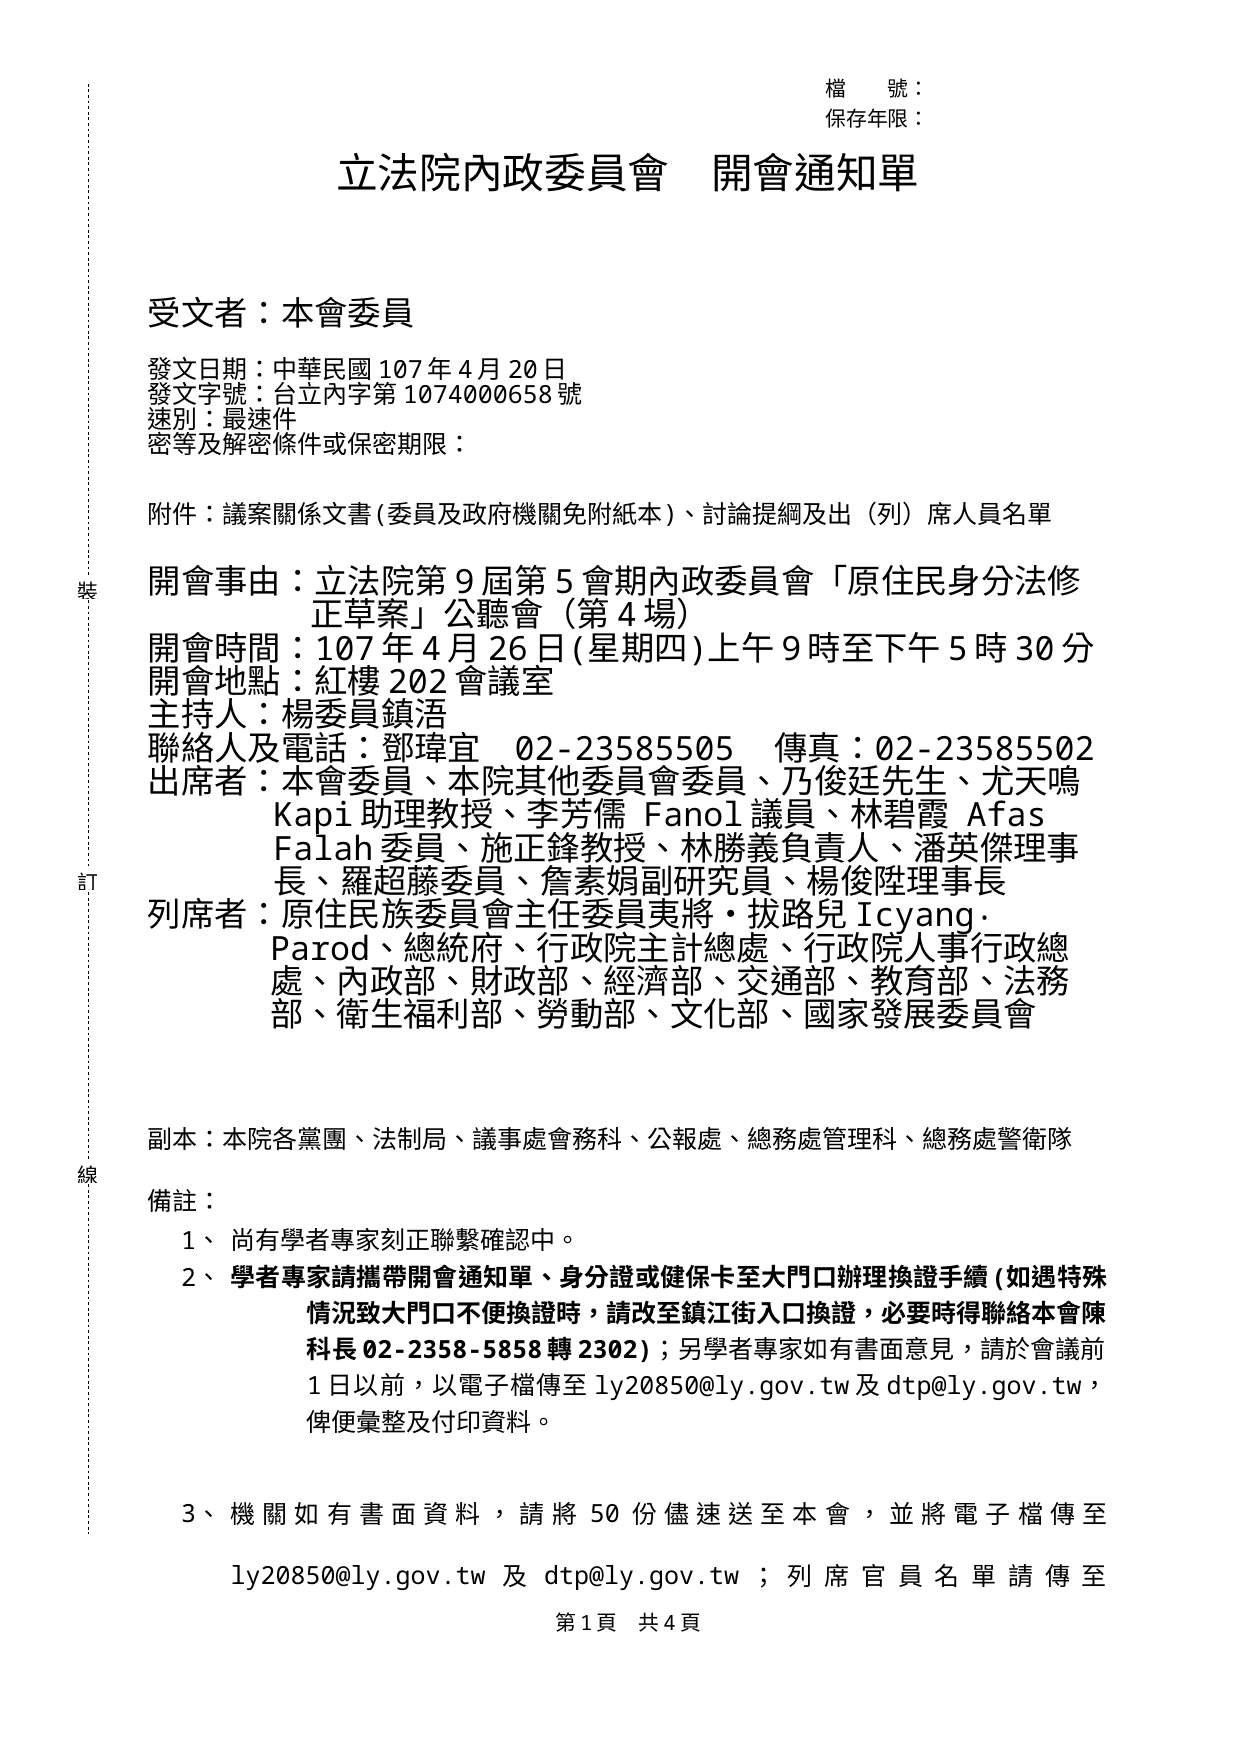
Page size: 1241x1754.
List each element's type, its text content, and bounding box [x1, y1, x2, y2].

text 發文字號：台立內字第1074000658號 [148, 383, 1107, 408]
list 尚有學者專家刻正聯繫確認中。 [181, 1221, 1107, 1257]
list 學者專家請攜帶開會通知單、身分證或健保卡至大門口辦理換證手續(如遇特殊情況致大門口不便換證時，請改至鎮江街入口換證，必要時得聯絡本會陳科長02-2358-5858轉2302)；另學者專家如有書面意見，請於會議前1日以前，以電子檔傳至ly20850@ly.gov.tw及dtp@ly.gov.tw，俾便彙整及付印資料。 [181, 1257, 1107, 1438]
text 發文日期：中華民國107年4月20日 [148, 358, 1107, 383]
text 密等及解密條件或保密期限： [148, 433, 1107, 458]
text 備註： [148, 1158, 1107, 1221]
text 主持人：楊委員鎮浯 [148, 700, 1107, 733]
text 附件：議案關係文書(委員及政府機關免附紙本)、討論提綱及出（列）席人員名單 [148, 471, 1107, 533]
list 機關如有書面資料，請將50份儘速送至本會，並將電子檔傳至ly20850@ly.gov.tw及dtp@ly.gov.tw；列席官員名單請傳至 [181, 1471, 1107, 1596]
text 聯絡人及電話：鄧瑋宜 02-23585505 傳真：02-23585502 [148, 733, 1107, 767]
text 速別：最速件 [148, 408, 1107, 433]
title 立法院內政委員會 開會通知單 [148, 158, 1107, 233]
text 保存年限： [825, 102, 1070, 132]
text 列席者：原住民族委員會主任委員夷將‧拔路兒Icyang‧Parod、總統府、行政院主計總處、行政院人事行政總處、內政部、財政部、經濟部、交通部、教育部、法務部、衛生福利部、勞動部、文化部、國家發展委員會 [148, 900, 1107, 1033]
text 出席者：本會委員、本院其他委員會委員、乃俊廷先生、尤天鳴 Kapi助理教授、李芳儒 Fanol議員、林碧霞 Afas Falah委員、施正鋒教授、林勝義負責人、潘英傑理事長、羅超藤委員、詹素娟副研究員、楊俊陞理事長 [148, 767, 1107, 900]
text 開會地點：紅樓202會議室 [148, 667, 1107, 700]
text 副本：本院各黨團、法制局、議事處會務科、公報處、總務處管理科、總務處警衛隊 [148, 1096, 1107, 1158]
text 受文者：本會委員 [148, 296, 1107, 333]
text 檔 號： [825, 72, 1070, 102]
text 開會時間：107年4月26日(星期四)上午9時至下午5時30分 [148, 633, 1107, 667]
text 開會事由：立法院第9屆第5會期內政委員會「原住民身分法修正草案」公聽會（第4場） [148, 567, 1107, 633]
title [810, 64, 1085, 151]
